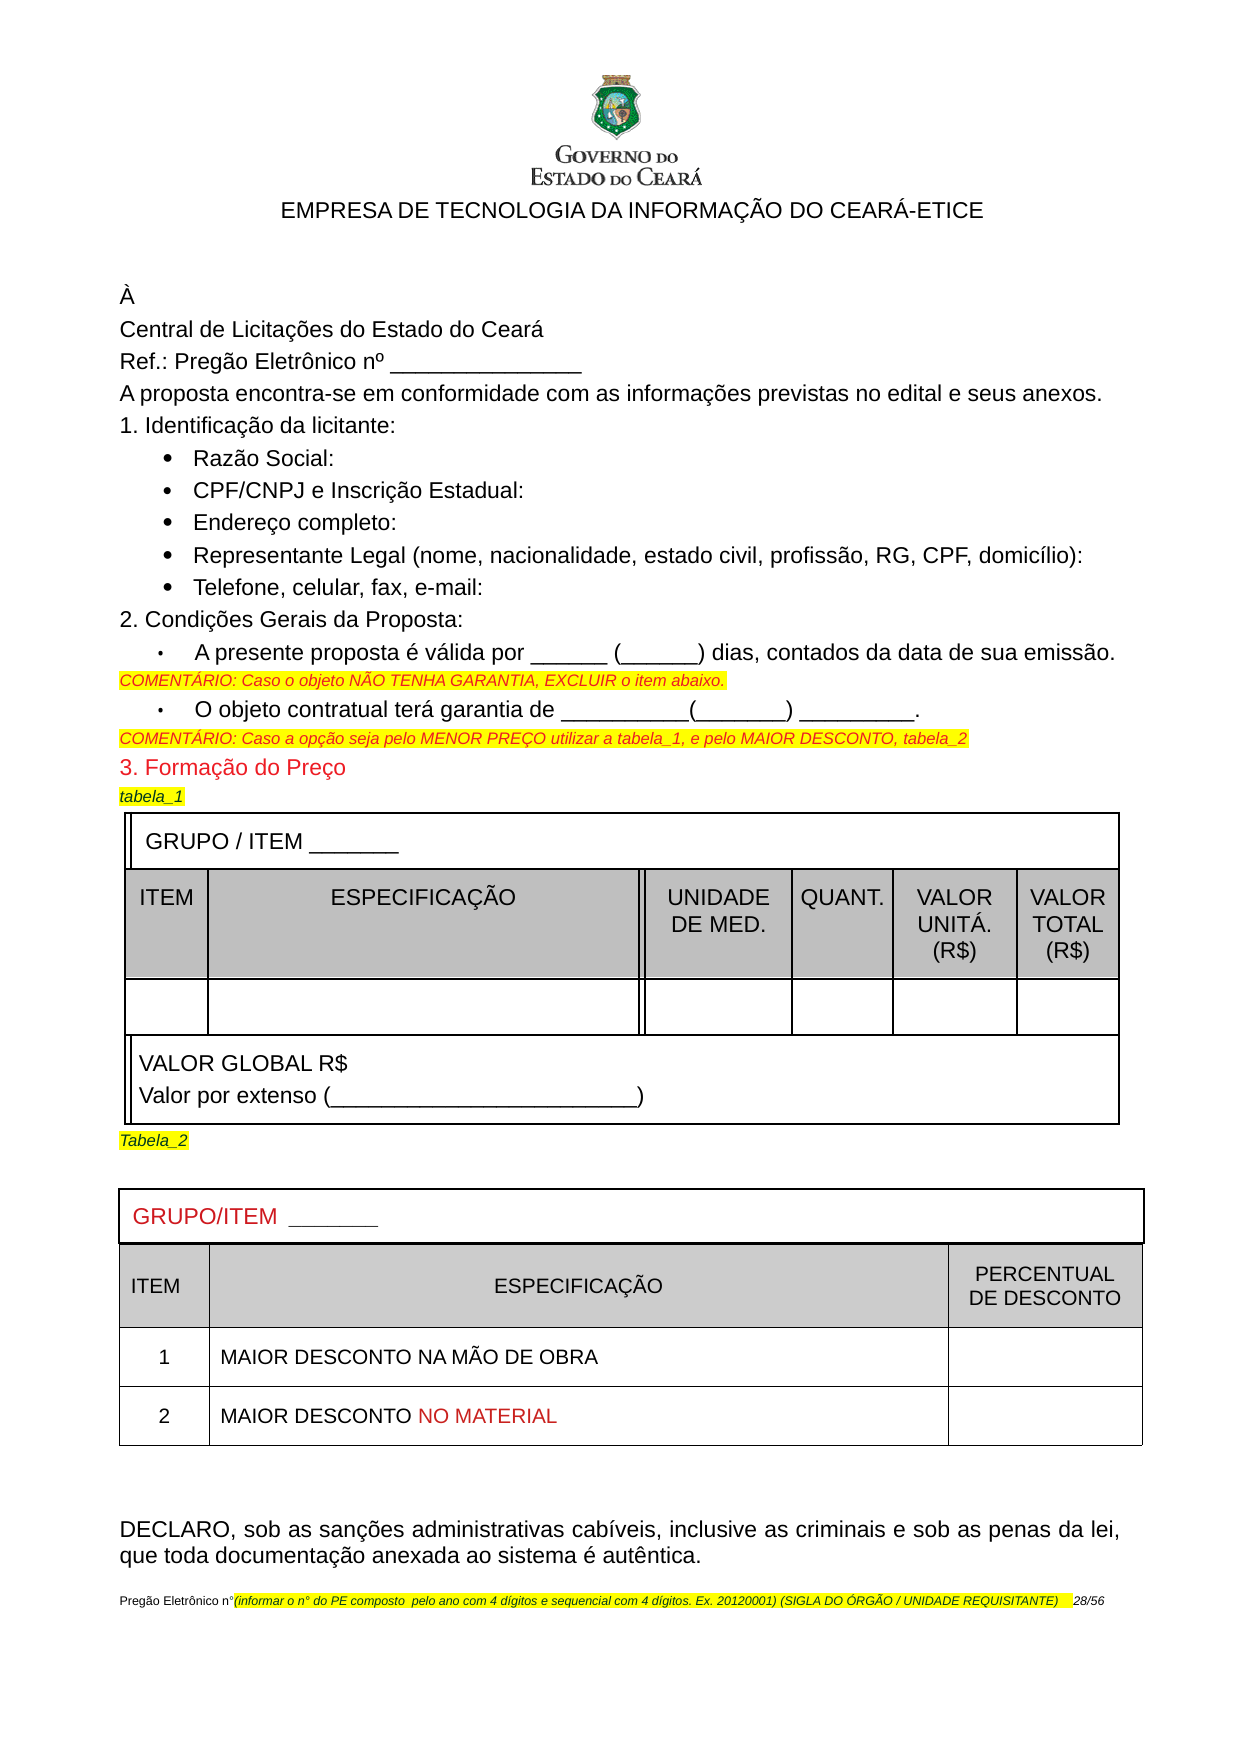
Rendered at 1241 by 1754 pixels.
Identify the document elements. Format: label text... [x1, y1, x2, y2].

list Telefone, celular, fax, e-mail: [163, 574, 1121, 600]
table_cell [646, 980, 791, 1034]
list O objeto contratual terá garantia de __________(_______) _________. [157, 696, 1121, 723]
table_cell ESPECIFICAÇÃO [209, 870, 638, 977]
table_cell [1018, 980, 1118, 1034]
table_cell MAIOR DESCONTO NA MÃO DE OBRA [210, 1328, 948, 1386]
text Central de Licitações do Estado do Ceará [119, 316, 1121, 342]
table_cell VALOR GLOBAL R$ Valor por extenso (________________________) [132, 1036, 1118, 1123]
table_cell [949, 1328, 1142, 1386]
table_cell 2 [120, 1387, 209, 1445]
table_cell [894, 980, 1016, 1034]
list Endereço completo: [163, 509, 1121, 536]
table_cell VALOR UNITÁ. (R$) [894, 870, 1016, 977]
table_header ESPECIFICAÇÃO [210, 1245, 948, 1327]
text tabela_1 [119, 787, 1121, 806]
table_cell [793, 980, 892, 1034]
table_cell UNIDADE DE MED. [646, 870, 791, 977]
text DECLARO, sob as sanções administrativas cabíveis, inclusive as criminais e sob as penas da lei, que toda documentação anexada ao sistema é autêntica. [119, 1516, 1121, 1568]
table_cell VALOR TOTAL (R$) [1018, 870, 1118, 977]
list A presente proposta é válida por ______ (______) dias, contados da data de sua emissão. [157, 638, 1121, 665]
list Representante Legal (nome, nacionalidade, estado civil, profissão, RG, CPF, domicílio): [163, 542, 1121, 568]
text À [119, 283, 1121, 309]
text 1. Identificação da licitante: [119, 412, 1121, 439]
text 3. Formação do Preço [119, 754, 1121, 781]
table_header [126, 814, 130, 868]
table_cell ITEM [126, 870, 207, 977]
table_cell [640, 980, 644, 1034]
table_cell [126, 1036, 130, 1123]
text COMENTÁRIO: Caso a opção seja pelo MENOR PREÇO utilizar a tabela_1, e pelo MAIOR DESCONTO, tabela_2 [119, 729, 1123, 748]
table_header GRUPO/ITEM _______ [120, 1190, 1143, 1242]
text Ref.: Pregão Eletrônico nº _______________ [119, 348, 1121, 374]
table_header PERCENTUAL DE DESCONTO [949, 1245, 1142, 1327]
table_cell [949, 1387, 1142, 1445]
table_cell [640, 870, 644, 977]
table_cell [126, 980, 207, 1034]
table_cell QUANT. [793, 870, 892, 977]
text Tabela_2 [119, 1131, 1121, 1150]
list CPF/CNPJ e Inscrição Estadual: [163, 477, 1121, 503]
text COMENTÁRIO: Caso o objeto NÃO TENHA GARANTIA, EXCLUIR o item abaixo. [119, 671, 1121, 690]
table_cell [209, 980, 638, 1034]
text A proposta encontra-se em conformidade com as informações previstas no edital e seus anexos. [119, 380, 1121, 406]
text 2. Condições Gerais da Proposta: [119, 606, 1121, 632]
table_cell 1 [120, 1328, 209, 1386]
table_cell MAIOR DESCONTO NO MATERIAL [210, 1387, 948, 1445]
table_header GRUPO / ITEM _______ [132, 814, 1118, 868]
table_header ITEM [120, 1245, 209, 1327]
list Razão Social: [163, 445, 1121, 471]
